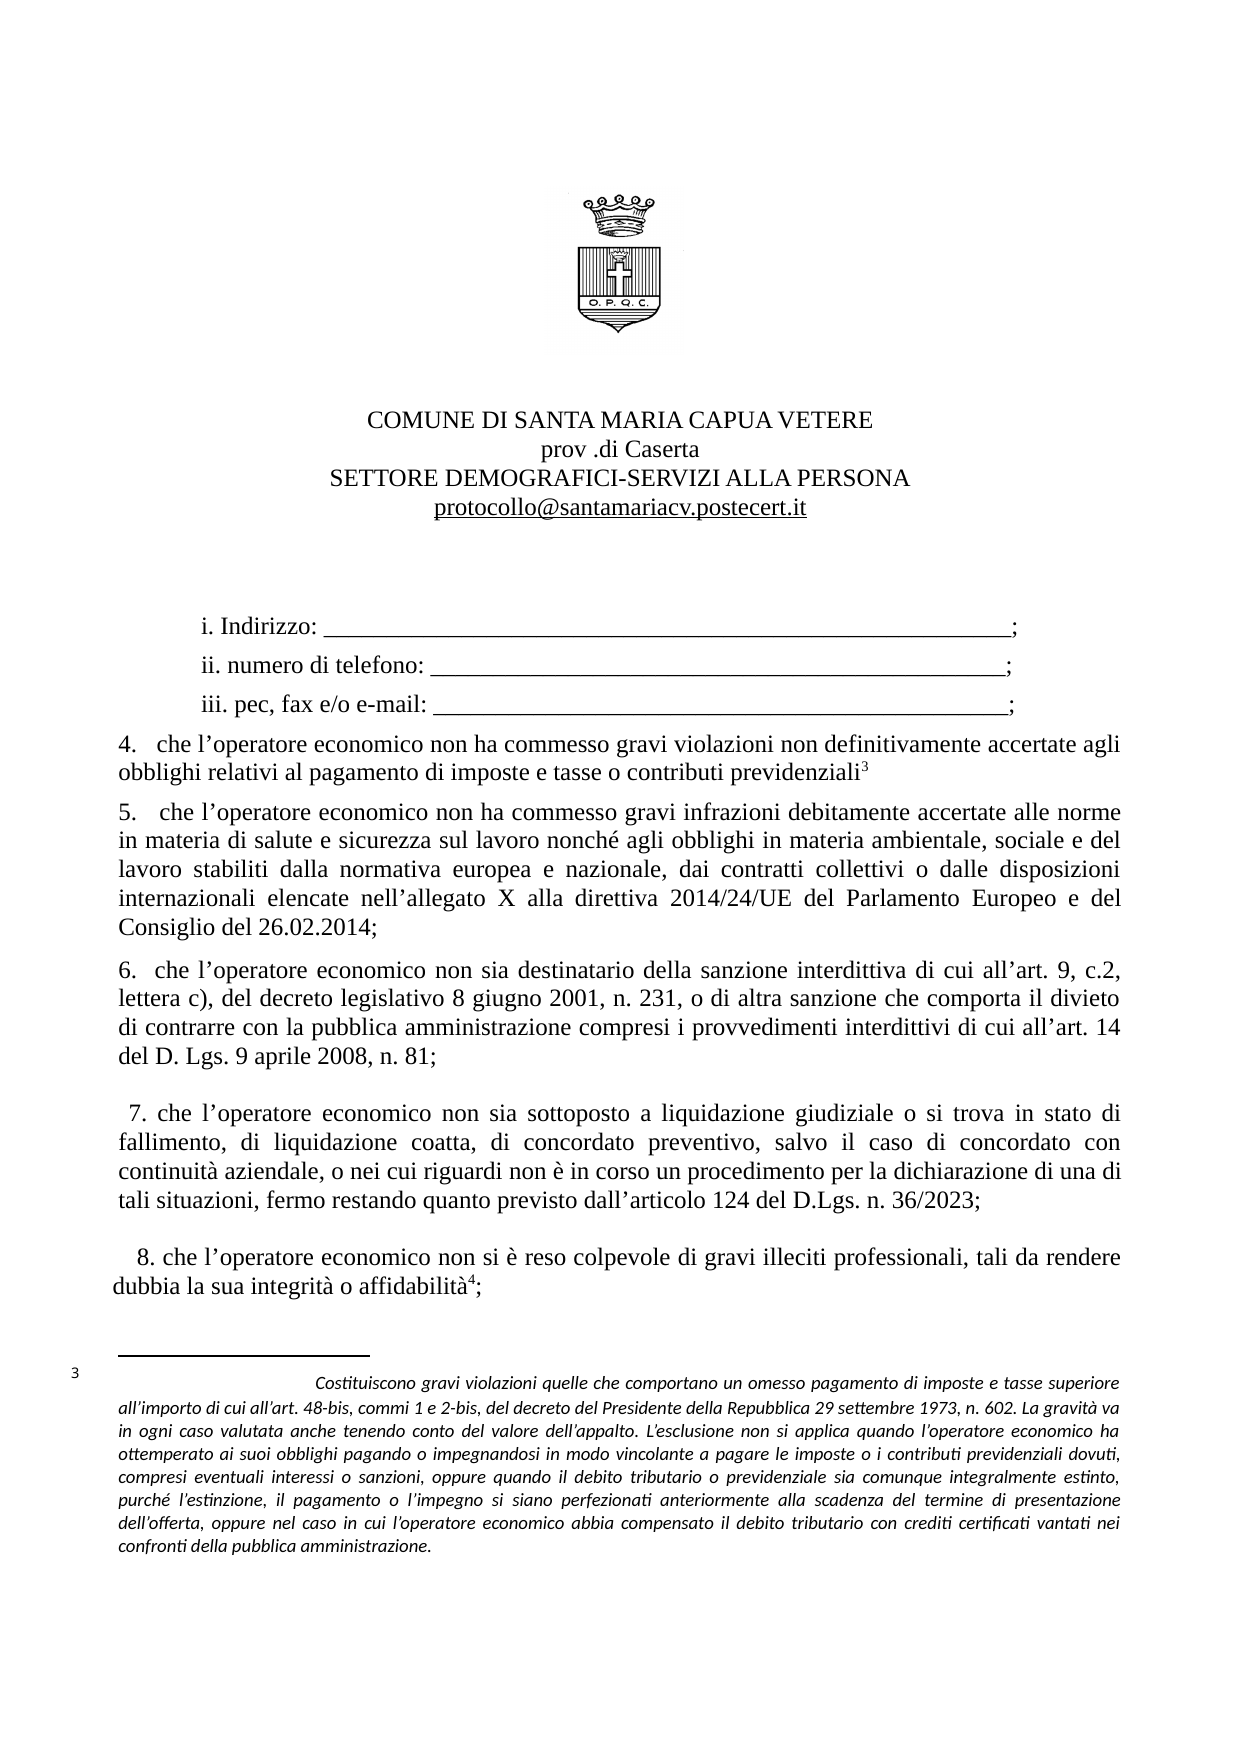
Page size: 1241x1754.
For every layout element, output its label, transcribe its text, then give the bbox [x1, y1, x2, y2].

text iii. pec, fax e/o e-mail: ______________________________________________; [201, 689, 1122, 718]
text 8. che l’operatore economico non si è reso colpevole di gravi illeciti professionali, tali da rendere dubbia la sua integrità o affidabilità; [65, 1242, 1122, 1300]
text Costituiscono gravi violazioni quelle che comportano un omesso pagamento di imposte e tasse superiore all’importo di cui all’art. 48-bis, commi 1 e 2-bis, del decreto del Presidente della Repubblica 29 settembre 1973, n. 602. La gravità va in ogni caso valutata anche tenendo conto del valore dell’appalto. L’esclusione non si applica quando l’operatore economico ha ottemperato ai suoi obblighi pagando o impegnandosi in modo vincolante a pagare le imposte o i contributi previdenziali dovuti, compresi eventuali interessi o sanzioni, oppure quando il debito tributario o previdenziale sia comunque integralmente estinto, purché l’estinzione, il pagamento o l’impegno si siano perfezionati anteriormente alla scadenza del termine di presentazione dell’offerta, oppure nel caso in cui l’operatore economico abbia compensato il debito tributario con crediti certificati vantati nei confronti della pubblica amministrazione. [71, 1362, 1122, 1557]
text i. Indirizzo: _______________________________________________________; [201, 611, 1122, 640]
text ii. numero di telefono: ______________________________________________; [201, 650, 1122, 679]
text 4. che l’operatore economico non ha commesso gravi violazioni non definitivamente accertate agli obblighi relativi al pagamento di imposte e tasse o contributi previdenziali [118, 729, 1122, 786]
text 7. che l’operatore economico non sia sottoposto a liquidazione giudiziale o si trova in stato di fallimento, di liquidazione coatta, di concordato preventivo, salvo il caso di concordato con continuità aziendale, o nei cui riguardi non è in corso un procedimento per la dichiarazione di una di tali situazioni, fermo restando quanto previsto dall’articolo 124 del D.Lgs. n. 36/2023; [118, 1098, 1122, 1213]
text 6. che l’operatore economico non sia destinatario della sanzione interdittiva di cui all’art. 9, c.2, lettera c), del decreto legislativo 8 giugno 2001, n. 231, o di altra sanzione che comporta il divieto di contrarre con la pubblica amministrazione compresi i provvedimenti interdittivi di cui all’art. 14 del D. Lgs. 9 aprile 2008, n. 81; [118, 955, 1122, 1070]
text 5. che l’operatore economico non ha commesso gravi infrazioni debitamente accertate alle norme in materia di salute e sicurezza sul lavoro nonché agli obblighi in materia ambientale, sociale e del lavoro stabiliti dalla normativa europea e nazionale, dai contratti collettivi o dalle disposizioni internazionali elencate nell’allegato X alla direttiva 2014/24/UE del Parlamento Europeo e del Consiglio del 26.02.2014; [118, 797, 1122, 940]
